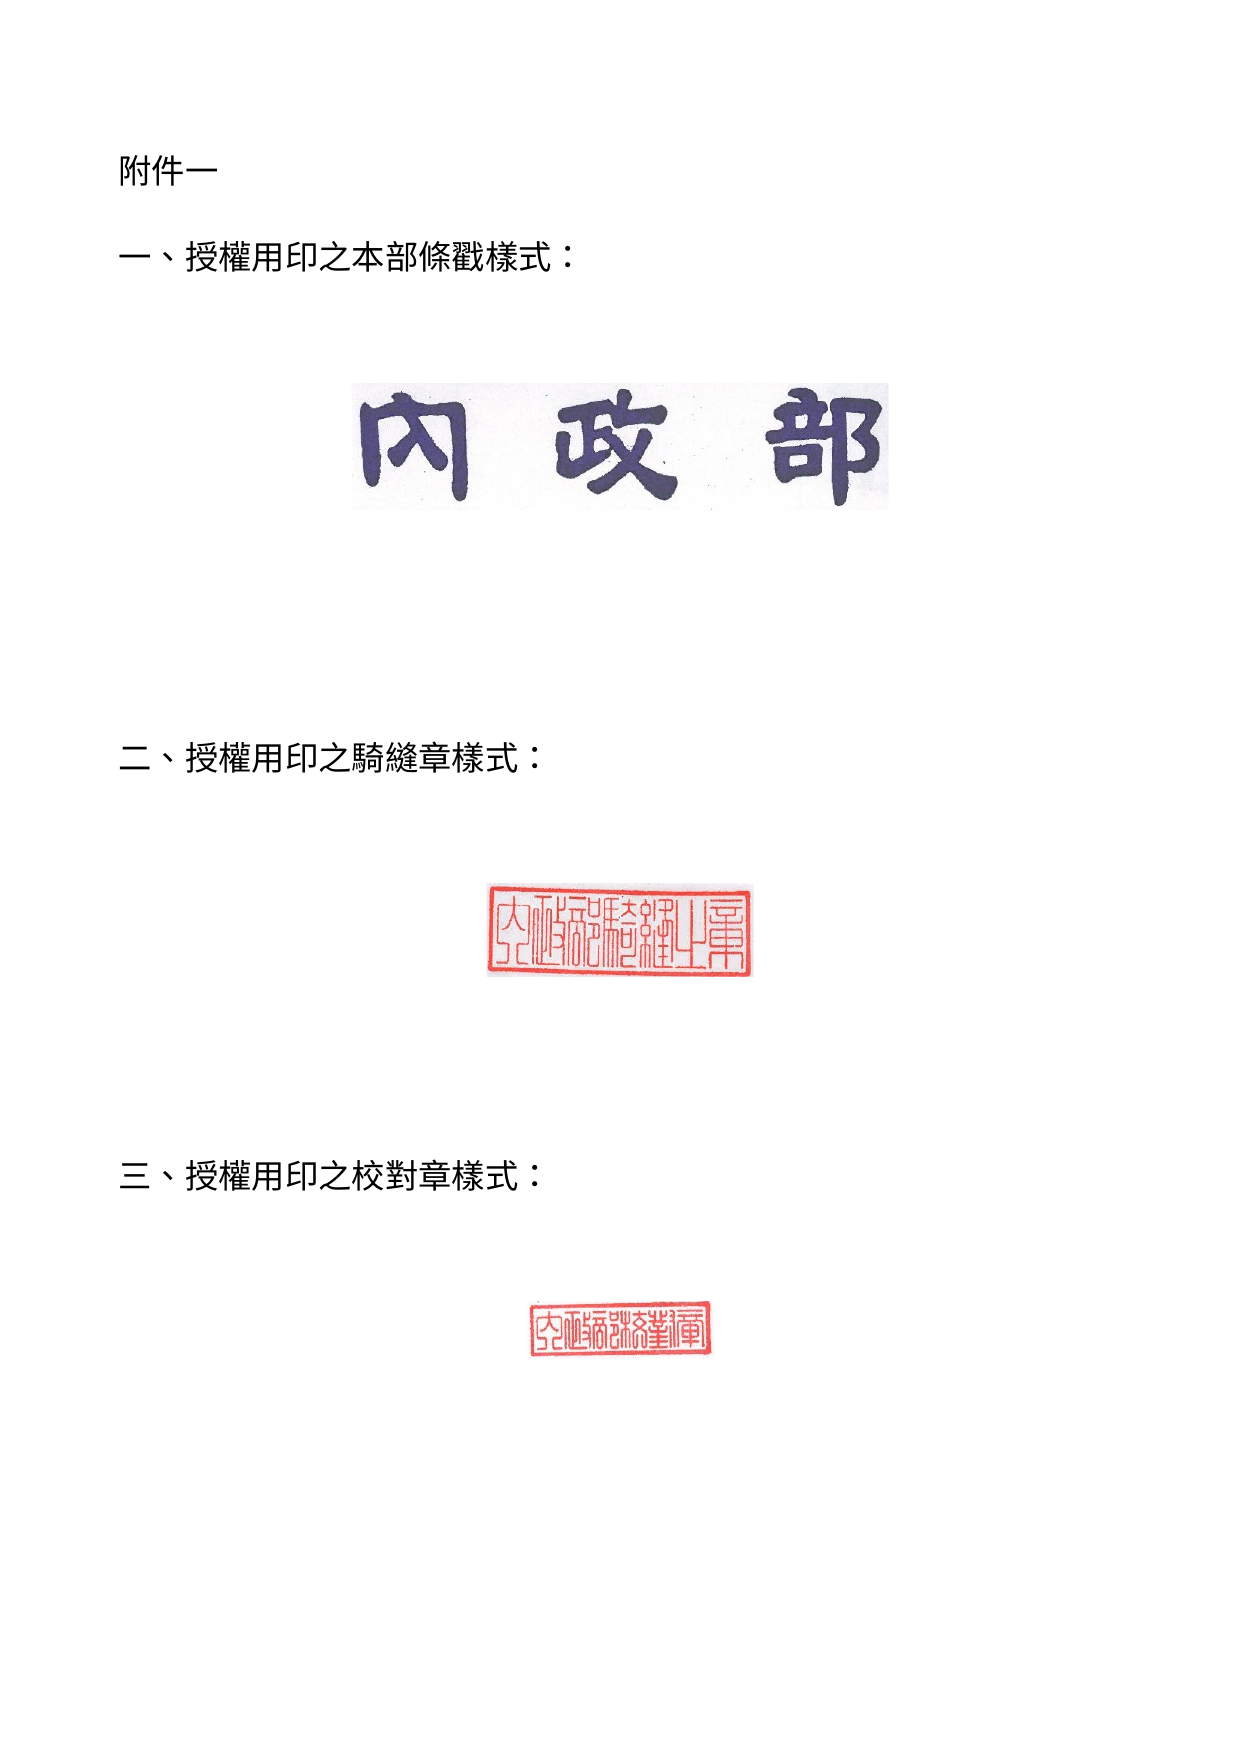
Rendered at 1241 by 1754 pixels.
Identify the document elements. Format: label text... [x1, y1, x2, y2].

text 三、授權用印之校對章樣式： [118, 1132, 1122, 1195]
text 附件一 [118, 127, 1122, 189]
text 一、授權用印之本部條戳樣式： [118, 214, 1122, 276]
text 二、授權用印之騎縫章樣式： [118, 714, 1122, 777]
